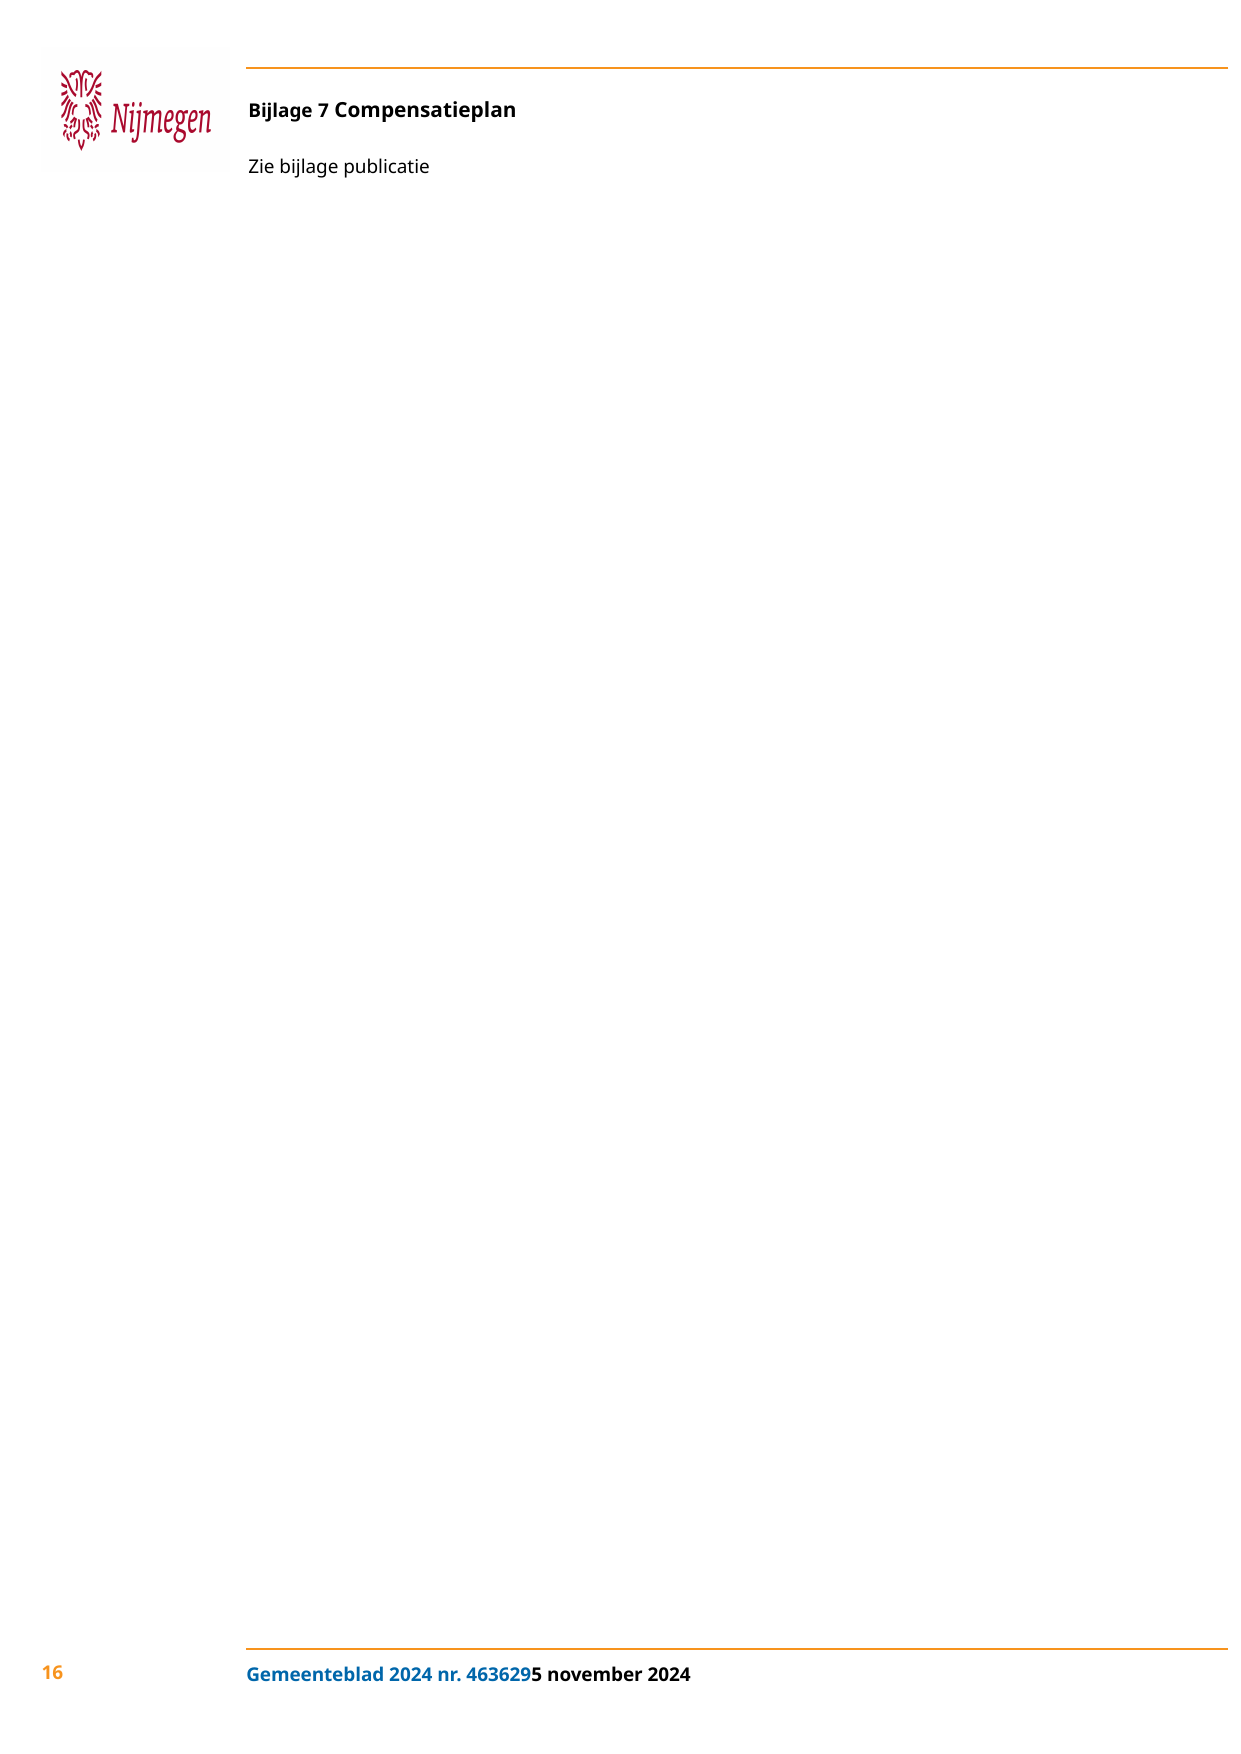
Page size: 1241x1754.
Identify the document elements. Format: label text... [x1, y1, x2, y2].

text Bijlage 7 Compensatieplan [248, 95, 1152, 123]
picture [41, 47, 231, 172]
text Zie bijlage publicatie [248, 153, 1152, 179]
